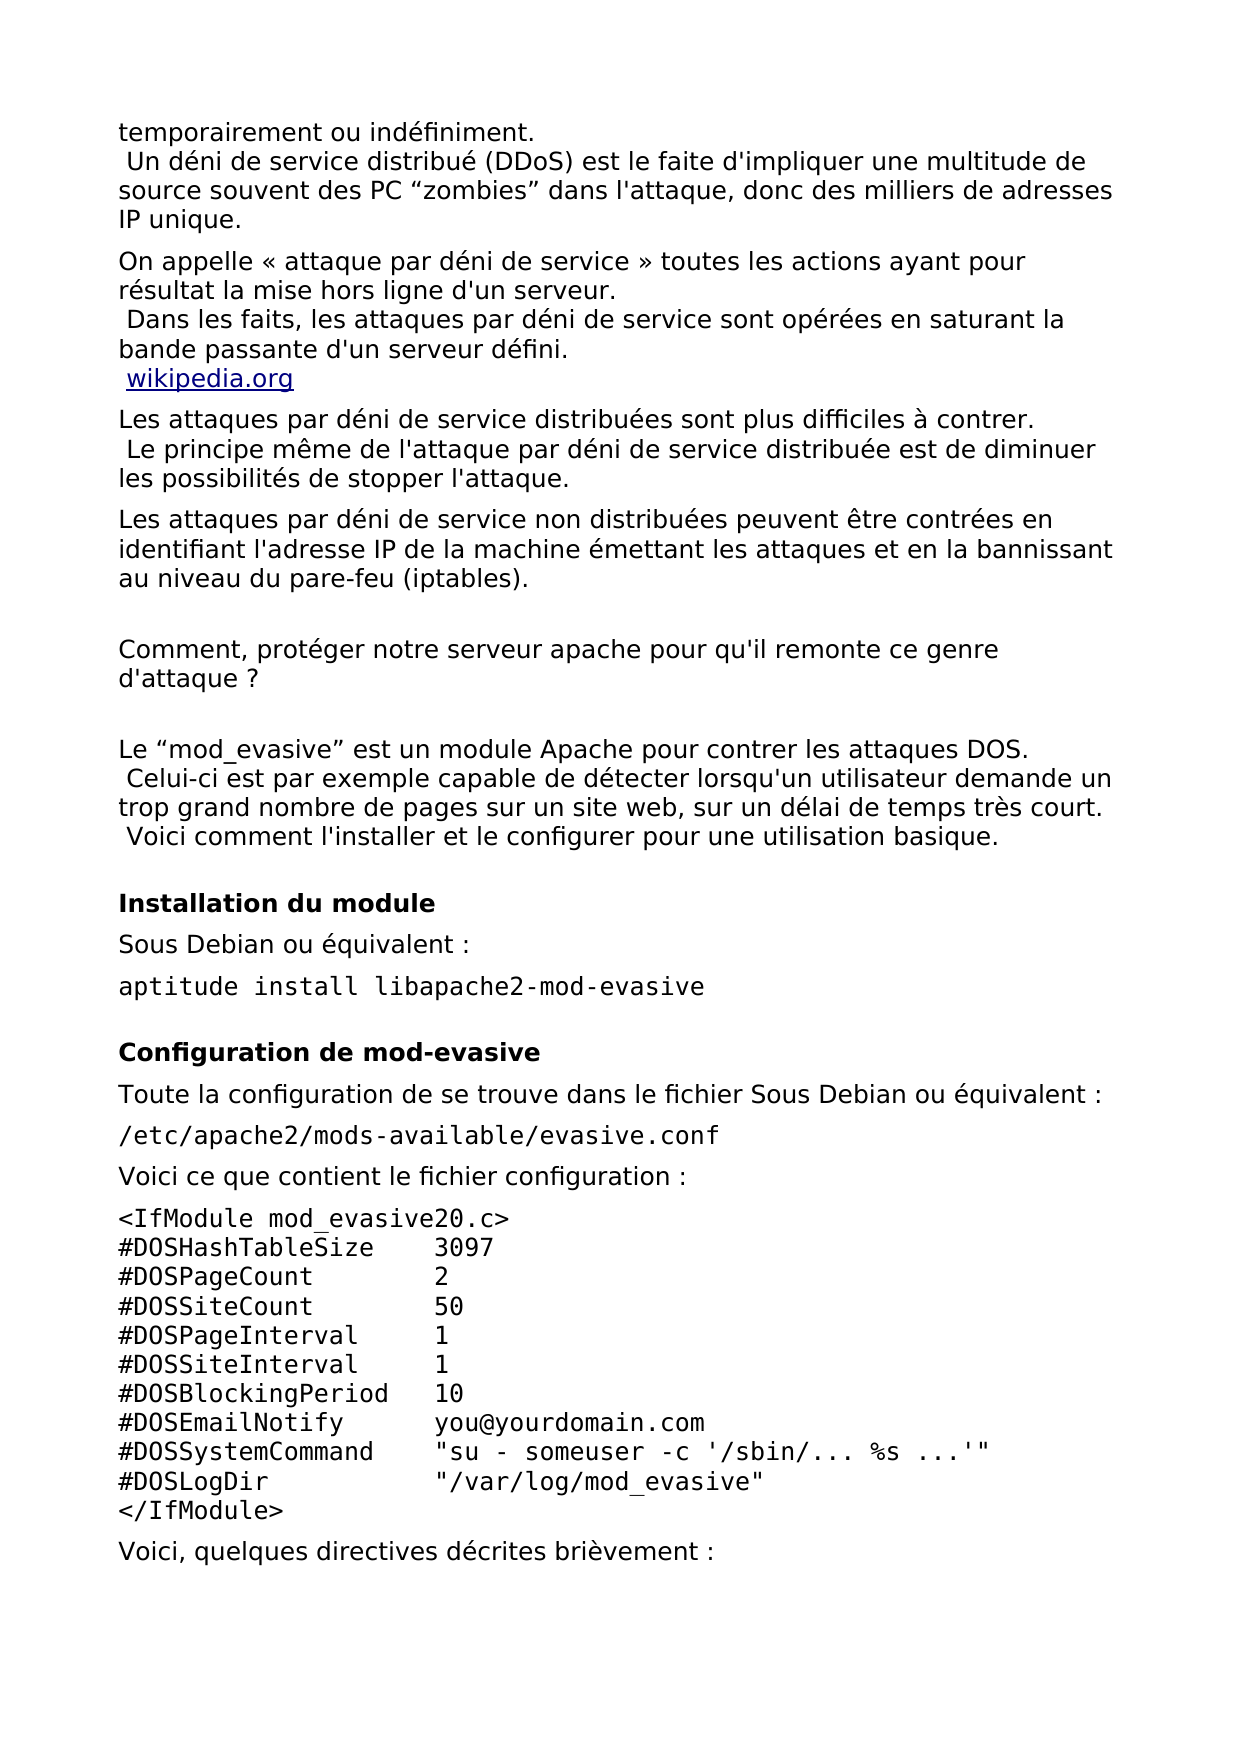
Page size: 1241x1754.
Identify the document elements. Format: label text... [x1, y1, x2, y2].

text temporairement ou indéfiniment. Un déni de service distribué (DDoS) est le faite d'impliquer une multitude de source souvent des PC “zombies” dans l'attaque, donc des milliers de adresses IP unique. [118, 118, 1122, 235]
text Les attaques par déni de service non distribuées peuvent être contrées en identifiant l'adresse IP de la machine émettant les attaques et en la bannissant au niveau du pare-feu (iptables). [118, 506, 1122, 622]
text Les attaques par déni de service distribuées sont plus difficiles à contrer. Le principe même de l'attaque par déni de service distribuée est de diminuer les possibilités de stopper l'attaque. [118, 406, 1122, 493]
subtitle Configuration de mod-evasive [118, 1038, 1122, 1067]
text <IfModule mod_evasive20.c> #DOSHashTableSize 3097 #DOSPageCount 2 #DOSSiteCount 50 #DOSPageInterval 1 #DOSSiteInterval 1 #DOSBlockingPeriod 10 #DOSEmailNotify you@yourdomain.com #DOSSystemCommand "su - someuser -c '/sbin/... %s ...'" #DOSLogDir "/var/log/mod_evasive" </IfModule> [118, 1204, 1122, 1525]
text Le “mod_evasive” est un module Apache pour contrer les attaques DOS. Celui-ci est par exemple capable de détecter lorsqu'un utilisateur demande un trop grand nombre de pages sur un site web, sur un délai de temps très court. Voici comment l'installer et le configurer pour une utilisation basique. [118, 735, 1122, 851]
text Toute la configuration de se trouve dans le fichier Sous Debian ou équivalent : [118, 1080, 1122, 1109]
text Sous Debian ou équivalent : [118, 931, 1122, 960]
subtitle Installation du module [118, 889, 1122, 918]
text Comment, protéger notre serveur apache pour qu'il remonte ce genre d'attaque ? [118, 635, 1122, 722]
text Voici, quelques directives décrites brièvement : [118, 1537, 1122, 1566]
text Voici ce que contient le fichier configuration : [118, 1162, 1122, 1192]
text aptitude install libapache2-mod-evasive [118, 972, 1122, 1001]
text /etc/apache2/mods-available/evasive.conf [118, 1122, 1122, 1151]
text On appelle « attaque par déni de service » toutes les actions ayant pour résultat la mise hors ligne d'un serveur. Dans les faits, les attaques par déni de service sont opérées en saturant la bande passante d'un serveur défini. wikipedia.org [118, 247, 1122, 393]
